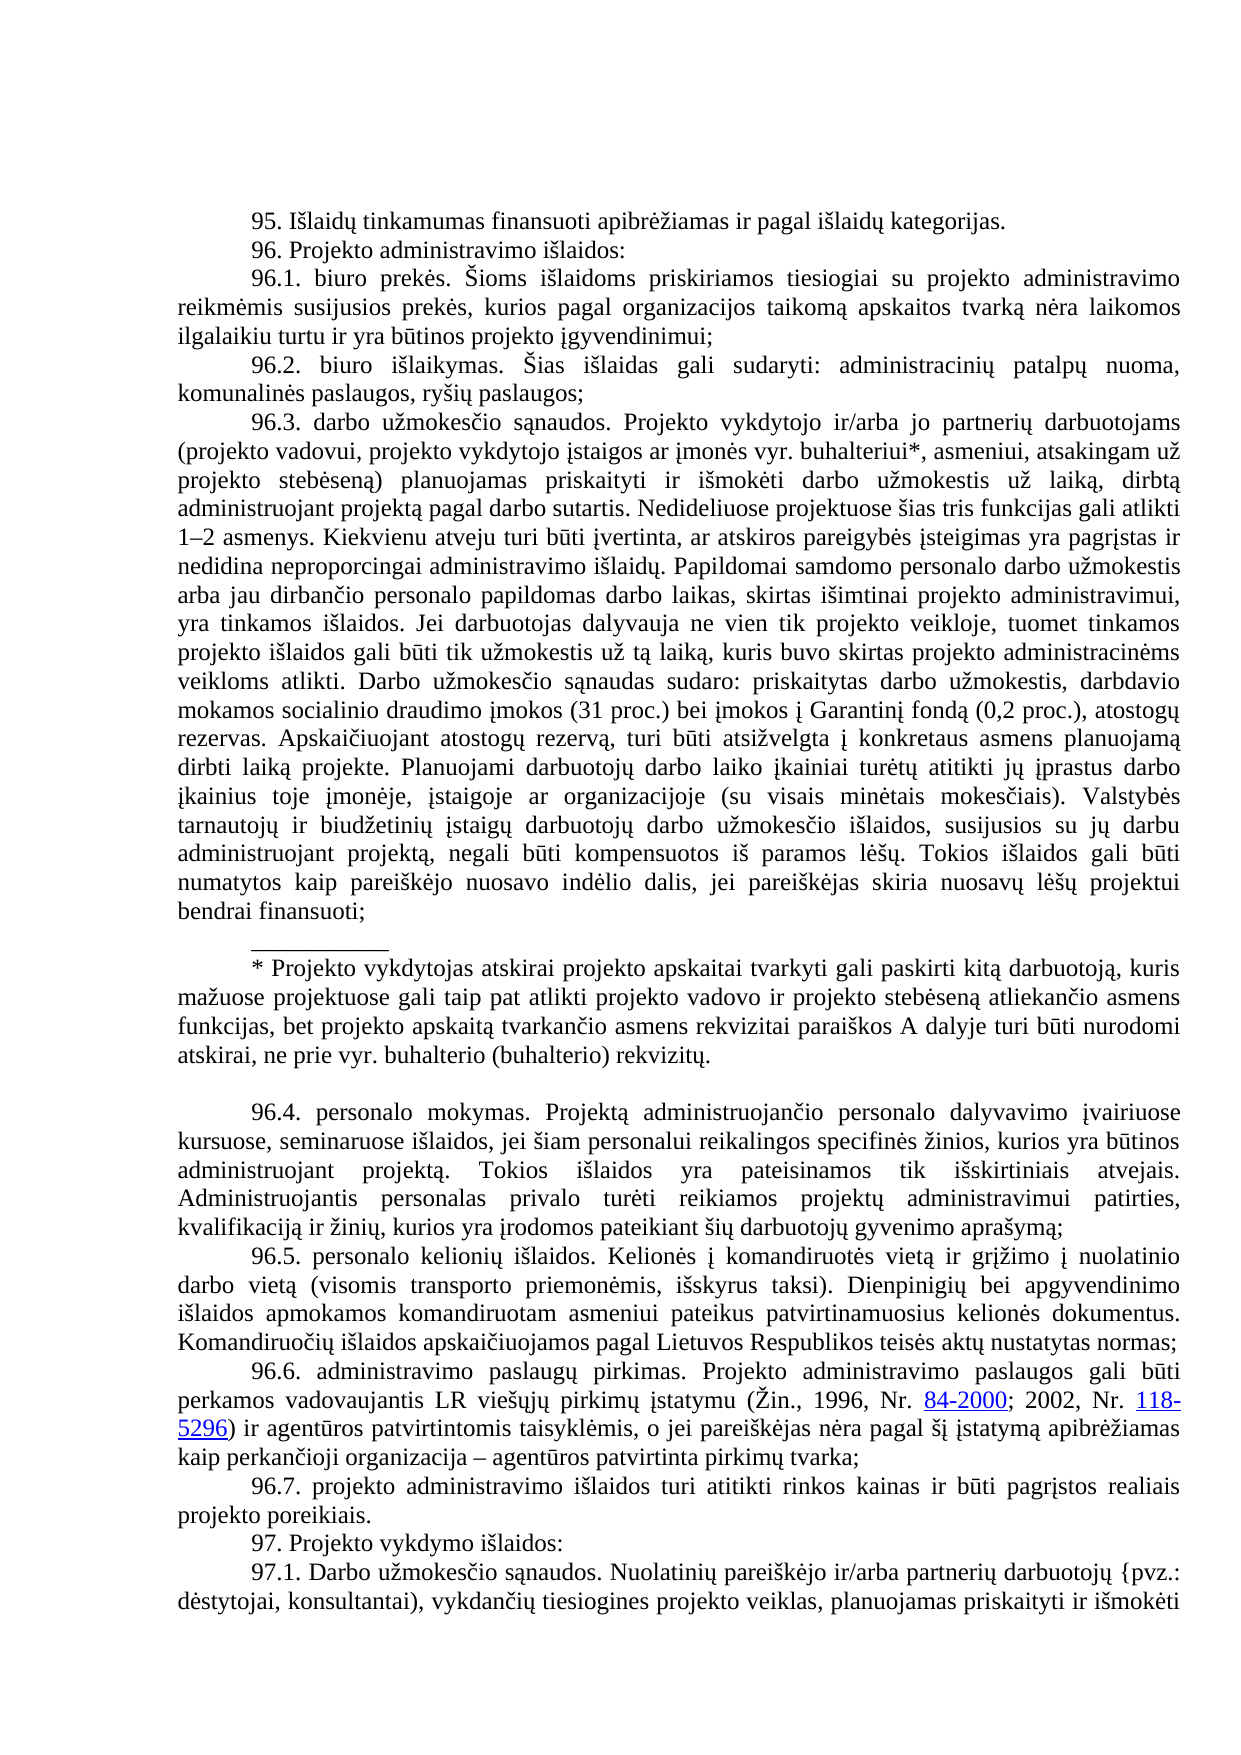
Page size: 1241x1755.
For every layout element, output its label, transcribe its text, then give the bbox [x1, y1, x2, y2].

text 96.7. projekto administravimo išlaidos turi atitikti rinkos kainas ir būti pagrįstos realiais projekto poreikiais. [177, 1471, 1181, 1528]
text ___________ [177, 925, 1181, 953]
text 96. Projekto administravimo išlaidos: [177, 235, 1181, 263]
text 96.6. administravimo paslaugų pirkimas. Projekto administravimo paslaugos gali būti perkamos vadovaujantis LR viešųjų pirkimų įstatymu (Žin., 1996, Nr. 84-2000; 2002, Nr. 118-5296) ir agentūros patvirtintomis taisyklėmis, o jei pareiškėjas nėra pagal šį įstatymą apibrėžiamas kaip perkančioji organizacija – agentūros patvirtinta pirkimų tvarka; [177, 1356, 1181, 1471]
text 96.2. biuro išlaikymas. Šias išlaidas gali sudaryti: administracinių patalpų nuoma, komunalinės paslaugos, ryšių paslaugos; [177, 350, 1181, 407]
text 97. Projekto vykdymo išlaidos: [177, 1528, 1181, 1557]
text 96.1. biuro prekės. Šioms išlaidoms priskiriamos tiesiogiai su projekto administravimo reikmėmis susijusios prekės, kurios pagal organizacijos taikomą apskaitos tvarką nėra laikomos ilgalaikiu turtu ir yra būtinos projekto įgyvendinimui; [177, 263, 1181, 350]
text * Projekto vykdytojas atskirai projekto apskaitai tvarkyti gali paskirti kitą darbuotoją, kuris mažuose projektuose gali taip pat atlikti projekto vadovo ir projekto stebėseną atliekančio asmens funkcijas, bet projekto apskaitą tvarkančio asmens rekvizitai paraiškos A dalyje turi būti nurodomi atskirai, ne prie vyr. buhalterio (buhalterio) rekvizitų. [177, 953, 1181, 1068]
text 95. Išlaidų tinkamumas finansuoti apibrėžiamas ir pagal išlaidų kategorijas. [177, 206, 1181, 235]
text 96.4. personalo mokymas. Projektą administruojančio personalo dalyvavimo įvairiuose kursuose, seminaruose išlaidos, jei šiam personalui reikalingos specifinės žinios, kurios yra būtinos administruojant projektą. Tokios išlaidos yra pateisinamos tik išskirtiniais atvejais. Administruojantis personalas privalo turėti reikiamos projektų administravimui patirties, kvalifikaciją ir žinių, kurios yra įrodomos pateikiant šių darbuotojų gyvenimo aprašymą; [177, 1097, 1181, 1241]
text 96.3. darbo užmokesčio sąnaudos. Projekto vykdytojo ir/arba jo partnerių darbuotojams (projekto vadovui, projekto vykdytojo įstaigos ar įmonės vyr. buhalteriui*, asmeniui, atsakingam už projekto stebėseną) planuojamas priskaityti ir išmokėti darbo užmokestis už laiką, dirbtą administruojant projektą pagal darbo sutartis. Nedideliuose projektuose šias tris funkcijas gali atlikti 1–2 asmenys. Kiekvienu atveju turi būti įvertinta, ar atskiros pareigybės įsteigimas yra pagrįstas ir nedidina neproporcingai administravimo išlaidų. Papildomai samdomo personalo darbo užmokestis arba jau dirbančio personalo papildomas darbo laikas, skirtas išimtinai projekto administravimui, yra tinkamos išlaidos. Jei darbuotojas dalyvauja ne vien tik projekto veikloje, tuomet tinkamos projekto išlaidos gali būti tik užmokestis už tą laiką, kuris buvo skirtas projekto administracinėms veikloms atlikti. Darbo užmokesčio sąnaudas sudaro: priskaitytas darbo užmokestis, darbdavio mokamos socialinio draudimo įmokos (31 proc.) bei įmokos į Garantinį fondą (0,2 proc.), atostogų rezervas. Apskaičiuojant atostogų rezervą, turi būti atsižvelgta į konkretaus asmens planuojamą dirbti laiką projekte. Planuojami darbuotojų darbo laiko įkainiai turėtų atitikti jų įprastus darbo įkainius toje įmonėje, įstaigoje ar organizacijoje (su visais minėtais mokesčiais). Valstybės tarnautojų ir biudžetinių įstaigų darbuotojų darbo užmokesčio išlaidos, susijusios su jų darbu administruojant projektą, negali būti kompensuotos iš paramos lėšų. Tokios išlaidos gali būti numatytos kaip pareiškėjo nuosavo indėlio dalis, jei pareiškėjas skiria nuosavų lėšų projektui bendrai finansuoti; [177, 407, 1181, 925]
text 96.5. personalo kelionių išlaidos. Kelionės į komandiruotės vietą ir grįžimo į nuolatinio darbo vietą (visomis transporto priemonėmis, išskyrus taksi). Dienpinigių bei apgyvendinimo išlaidos apmokamos komandiruotam asmeniui pateikus patvirtinamuosius kelionės dokumentus. Komandiruočių išlaidos apskaičiuojamos pagal Lietuvos Respublikos teisės aktų nustatytas normas; [177, 1241, 1181, 1356]
text 97.1. Darbo užmokesčio sąnaudos. Nuolatinių pareiškėjo ir/arba partnerių darbuotojų {pvz.: dėstytojai, konsultantai), vykdančių tiesiogines projekto veiklas, planuojamas priskaityti ir išmokėti [177, 1557, 1181, 1615]
